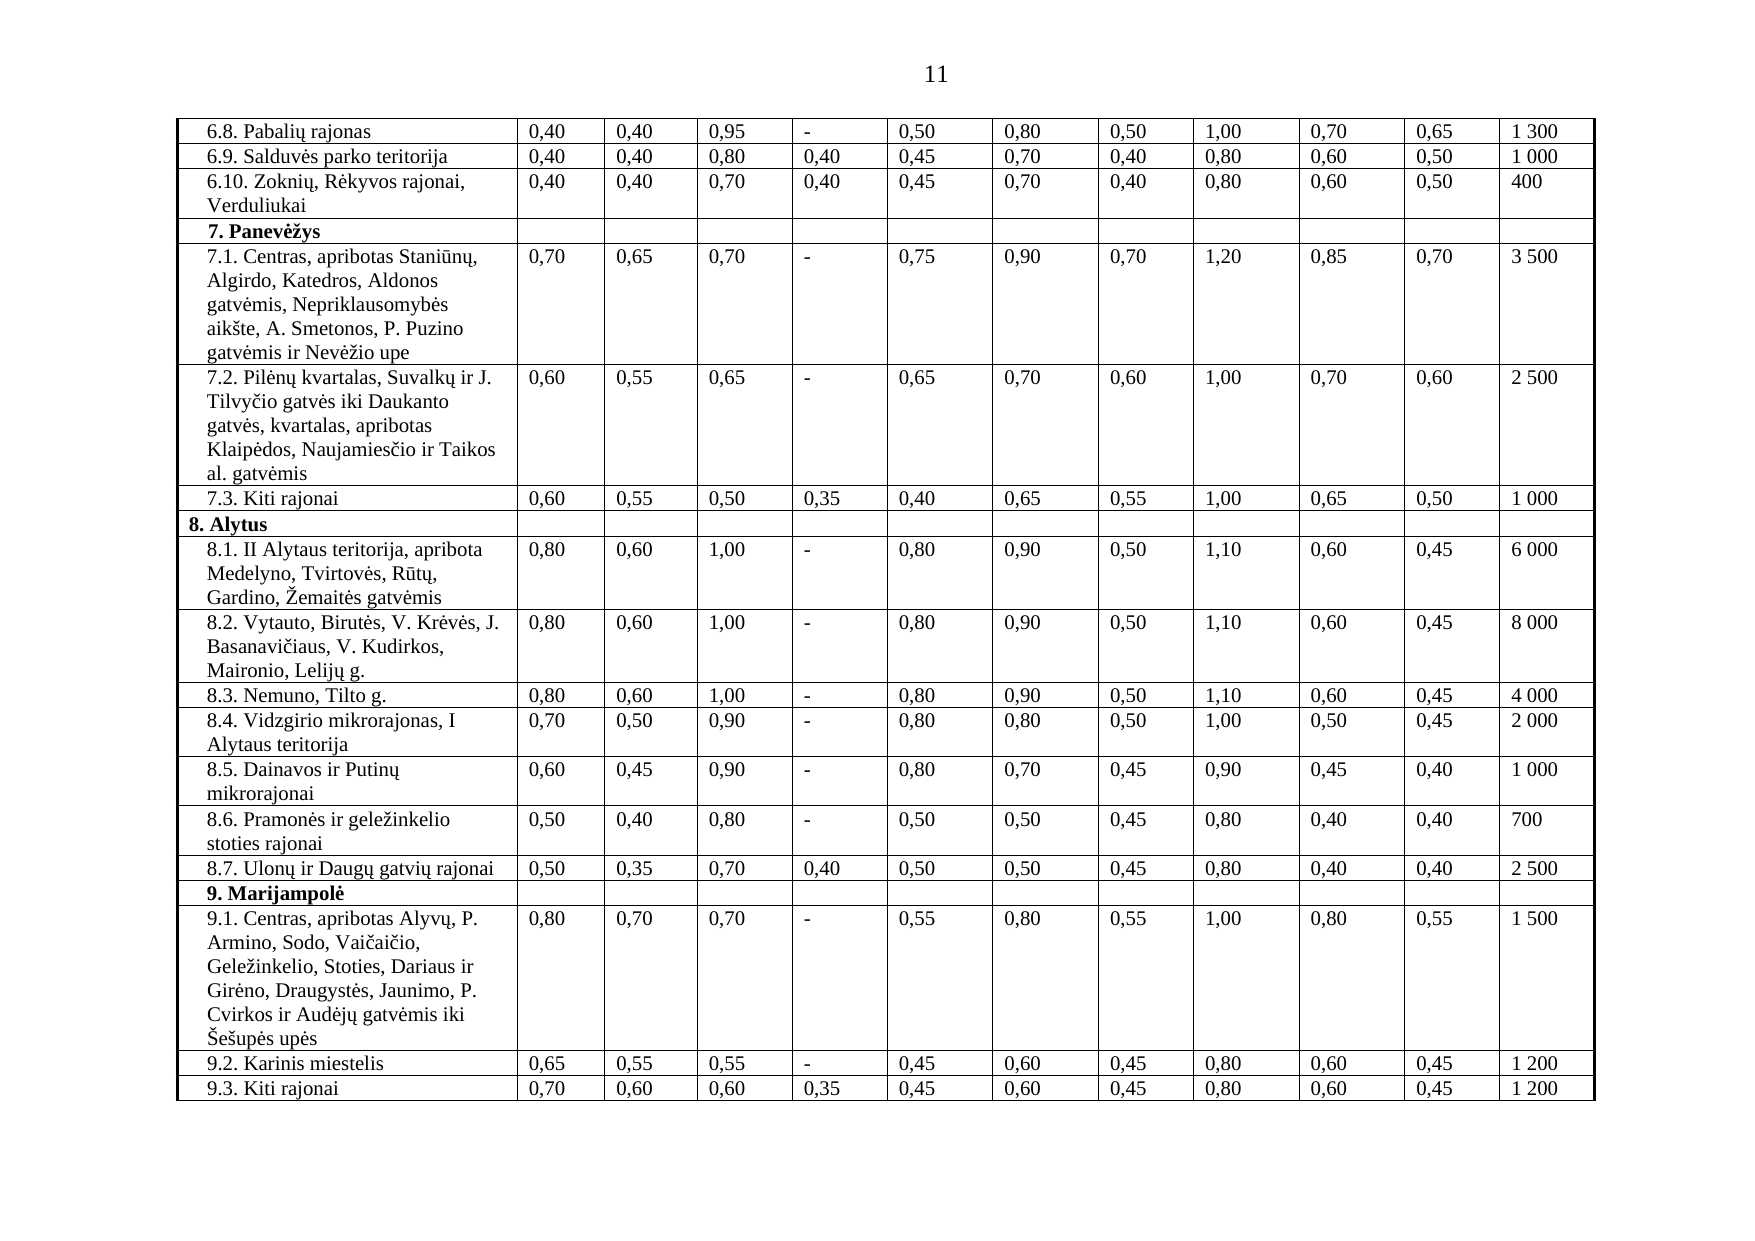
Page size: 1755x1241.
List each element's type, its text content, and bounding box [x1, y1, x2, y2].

table_cell 0,70 [518, 708, 604, 756]
table_cell - [793, 244, 887, 364]
table_cell 0,45 [888, 169, 992, 217]
table_cell - [793, 683, 887, 707]
table_cell 0,90 [1194, 757, 1299, 805]
table_cell 0,80 [888, 708, 992, 756]
table_cell 0,40 [793, 144, 887, 168]
table_cell 0,55 [1405, 906, 1499, 1050]
table_cell 0,60 [1300, 1076, 1404, 1100]
table_cell 1,00 [1194, 708, 1299, 756]
table_cell 0,50 [993, 806, 1098, 854]
table_cell [698, 511, 792, 536]
table_cell 0,80 [993, 708, 1098, 756]
table_cell [1099, 881, 1193, 905]
table_cell 1 000 [1500, 486, 1593, 510]
table_cell - [793, 119, 887, 143]
table_cell 0,80 [1194, 806, 1299, 854]
table_cell 0,50 [1099, 537, 1193, 609]
table_cell 0,35 [793, 486, 887, 510]
table_cell 0,70 [993, 365, 1098, 485]
table_cell 0,45 [1405, 610, 1499, 682]
table_cell 0,80 [1194, 169, 1299, 217]
table_cell [518, 511, 604, 536]
table_cell [605, 881, 697, 905]
table_cell 7. Panevėžys [179, 219, 517, 243]
table_cell 0,60 [1300, 144, 1404, 168]
table_cell [1099, 511, 1193, 536]
table_cell 0,80 [698, 144, 792, 168]
table_cell 0,40 [1405, 856, 1499, 880]
table_cell [1405, 511, 1499, 536]
table_cell 0,35 [605, 856, 697, 880]
table_cell 0,45 [1300, 757, 1404, 805]
table_cell 0,80 [888, 537, 992, 609]
table_cell 0,60 [1300, 537, 1404, 609]
table_cell 0,65 [1300, 486, 1404, 510]
table_cell 0,60 [518, 486, 604, 510]
table_cell 0,60 [605, 683, 697, 707]
table_cell - [793, 757, 887, 805]
table_cell 0,70 [1099, 244, 1193, 364]
table_cell 0,60 [698, 1076, 792, 1100]
table_cell 0,65 [605, 244, 697, 364]
table_cell 0,70 [698, 906, 792, 1050]
table_cell [1194, 219, 1299, 243]
table_cell 1,00 [698, 683, 792, 707]
table_cell 0,80 [888, 757, 992, 805]
table_cell [605, 511, 697, 536]
table_cell 0,45 [1405, 537, 1499, 609]
table_cell 1 200 [1500, 1051, 1593, 1075]
table_cell 0,45 [888, 1051, 992, 1075]
table_cell [1300, 511, 1404, 536]
table_cell 0,70 [518, 244, 604, 364]
table_cell 1,00 [1194, 486, 1299, 510]
table_cell [1194, 881, 1299, 905]
table_cell 0,55 [698, 1051, 792, 1075]
table_cell - [793, 708, 887, 756]
table_cell 1 000 [1500, 757, 1593, 805]
table_cell - [793, 1051, 887, 1075]
table_cell 0,45 [1405, 1051, 1499, 1075]
table_cell 0,95 [698, 119, 792, 143]
table_cell 0,45 [888, 1076, 992, 1100]
table_cell 0,55 [605, 365, 697, 485]
table_cell 0,80 [1194, 144, 1299, 168]
table_cell 0,50 [993, 856, 1098, 880]
table_cell 0,60 [1099, 365, 1193, 485]
table_cell [993, 881, 1098, 905]
table_cell [888, 881, 992, 905]
table_cell 1 500 [1500, 906, 1593, 1050]
table_cell 0,80 [888, 683, 992, 707]
table_cell 0,65 [698, 365, 792, 485]
table_cell 0,45 [1099, 856, 1193, 880]
table_cell [1405, 881, 1499, 905]
table_cell 0,40 [605, 806, 697, 854]
table_cell 4 000 [1500, 683, 1593, 707]
table_cell 1,00 [1194, 365, 1299, 485]
table_cell 0,70 [605, 906, 697, 1050]
table_cell 0,40 [605, 119, 697, 143]
table_cell 0,40 [518, 144, 604, 168]
table_cell 0,65 [993, 486, 1098, 510]
table_cell [518, 219, 604, 243]
table_cell 8. Alytus [179, 511, 517, 536]
table_cell 0,90 [993, 537, 1098, 609]
table_cell 1 000 [1500, 144, 1593, 168]
table_cell 0,45 [1405, 708, 1499, 756]
table_cell [698, 219, 792, 243]
table_cell 7.1. Centras, apribotas Staniūnų, Algirdo, Katedros, Aldonos gatvėmis, Nepriklausomybės aikšte, A. Smetonos, P. Puzino gatvėmis ir Nevėžio upe [179, 244, 517, 364]
table_cell 0,80 [993, 119, 1098, 143]
table_cell 0,50 [1300, 708, 1404, 756]
table_cell [793, 219, 887, 243]
table_cell 400 [1500, 169, 1593, 217]
table_cell 0,50 [518, 856, 604, 880]
table_cell 0,40 [605, 169, 697, 217]
table_cell 0,45 [1405, 683, 1499, 707]
table_cell 0,80 [518, 537, 604, 609]
table_cell 0,50 [698, 486, 792, 510]
table_cell 0,80 [1194, 856, 1299, 880]
table_cell [1099, 219, 1193, 243]
table_cell 0,50 [518, 806, 604, 854]
table_cell 0,55 [888, 906, 992, 1050]
table_cell [888, 511, 992, 536]
table_cell 0,45 [1099, 757, 1193, 805]
table_cell 1,00 [698, 610, 792, 682]
table_cell 0,45 [1405, 1076, 1499, 1100]
table_cell 0,60 [1300, 610, 1404, 682]
table_cell 8.6. Pramonės ir geležinkelio stoties rajonai [179, 806, 517, 854]
table_cell 0,70 [1300, 119, 1404, 143]
table_cell [518, 881, 604, 905]
table_cell 9. Marijampolė [179, 881, 517, 905]
table_cell 0,65 [518, 1051, 604, 1075]
table_cell 0,50 [1099, 683, 1193, 707]
table_cell 0,85 [1300, 244, 1404, 364]
table_cell 0,45 [1099, 1076, 1193, 1100]
table_cell 0,50 [888, 806, 992, 854]
table_cell 0,90 [698, 708, 792, 756]
table_cell 0,55 [605, 486, 697, 510]
table_cell 0,40 [1405, 806, 1499, 854]
table_cell [1500, 219, 1593, 243]
table_cell 0,60 [1300, 683, 1404, 707]
table_cell 2 500 [1500, 365, 1593, 485]
table_cell 1,20 [1194, 244, 1299, 364]
table_cell 9.1. Centras, apribotas Alyvų, P. Armino, Sodo, Vaičaičio, Geležinkelio, Stoties, Dariaus ir Girėno, Draugystės, Jaunimo, P. Cvirkos ir Audėjų gatvėmis iki Šešupės upės [179, 906, 517, 1050]
table_cell 0,40 [888, 486, 992, 510]
table_cell 0,80 [1194, 1051, 1299, 1075]
table_cell 0,40 [793, 856, 887, 880]
table_cell - [793, 610, 887, 682]
table_cell 0,70 [993, 169, 1098, 217]
table_cell [1405, 219, 1499, 243]
table_cell 1,10 [1194, 683, 1299, 707]
table_cell [605, 219, 697, 243]
table_cell [993, 219, 1098, 243]
table_cell 0,50 [605, 708, 697, 756]
table_cell 8.4. Vidzgirio mikrorajonas, I Alytaus teritorija [179, 708, 517, 756]
table_cell 1,00 [698, 537, 792, 609]
table_cell 0,50 [1099, 708, 1193, 756]
table_cell 0,70 [698, 244, 792, 364]
table_cell 0,50 [1099, 610, 1193, 682]
table_cell 0,70 [1405, 244, 1499, 364]
table_cell 0,50 [888, 856, 992, 880]
table_cell 0,40 [1099, 144, 1193, 168]
table_cell [1500, 511, 1593, 536]
table_cell 8.7. Ulonų ir Daugų gatvių rajonai [179, 856, 517, 880]
table_cell - [793, 537, 887, 609]
table_cell 700 [1500, 806, 1593, 854]
table_cell 0,90 [698, 757, 792, 805]
table_cell 0,80 [1194, 1076, 1299, 1100]
table_cell 0,80 [888, 610, 992, 682]
table_cell 0,40 [1099, 169, 1193, 217]
table_cell 0,65 [1405, 119, 1499, 143]
table_cell 0,40 [1405, 757, 1499, 805]
table_cell 0,60 [1405, 365, 1499, 485]
table_cell 9.2. Karinis miestelis [179, 1051, 517, 1075]
table_cell 0,35 [793, 1076, 887, 1100]
table_cell 1,00 [1194, 906, 1299, 1050]
table_cell 0,80 [1300, 906, 1404, 1050]
table_cell 0,70 [518, 1076, 604, 1100]
table_cell 0,40 [605, 144, 697, 168]
table_cell 0,60 [605, 1076, 697, 1100]
table_cell 1,00 [1194, 119, 1299, 143]
table_cell [1194, 511, 1299, 536]
table_cell 0,55 [605, 1051, 697, 1075]
table_cell 2 000 [1500, 708, 1593, 756]
table_cell 0,80 [518, 683, 604, 707]
table_cell [698, 881, 792, 905]
table_cell - [793, 806, 887, 854]
table_cell 0,40 [518, 169, 604, 217]
table_cell 0,60 [993, 1076, 1098, 1100]
table_cell 0,75 [888, 244, 992, 364]
table_cell 0,40 [793, 169, 887, 217]
table_cell 8 000 [1500, 610, 1593, 682]
table_cell 0,80 [518, 906, 604, 1050]
table_cell 8.3. Nemuno, Tilto g. [179, 683, 517, 707]
table_cell [1300, 881, 1404, 905]
table_cell 0,60 [605, 537, 697, 609]
table_cell 0,45 [1099, 806, 1193, 854]
table_cell 7.2. Pilėnų kvartalas, Suvalkų ir J. Tilvyčio gatvės iki Daukanto gatvės, kvartalas, apribotas Klaipėdos, Naujamiesčio ir Taikos al. gatvėmis [179, 365, 517, 485]
table_cell 0,65 [888, 365, 992, 485]
table_cell 0,80 [518, 610, 604, 682]
table_cell 0,60 [1300, 1051, 1404, 1075]
table_cell 0,50 [1099, 119, 1193, 143]
table_cell 8.5. Dainavos ir Putinų mikrorajonai [179, 757, 517, 805]
table_cell 6.9. Salduvės parko teritorija [179, 144, 517, 168]
table_cell 1,10 [1194, 537, 1299, 609]
table_cell 7.3. Kiti rajonai [179, 486, 517, 510]
table_cell 9.3. Kiti rajonai [179, 1076, 517, 1100]
table_cell 0,40 [1300, 856, 1404, 880]
table_cell 1,10 [1194, 610, 1299, 682]
table_cell 0,70 [698, 856, 792, 880]
table_cell 0,50 [1405, 486, 1499, 510]
table_cell 0,45 [1099, 1051, 1193, 1075]
table_cell 8.1. II Alytaus teritorija, apribota Medelyno, Tvirtovės, Rūtų, Gardino, Žemaitės gatvėmis [179, 537, 517, 609]
table_cell 1 300 [1500, 119, 1593, 143]
table_cell 0,90 [993, 610, 1098, 682]
table_cell [793, 881, 887, 905]
table_cell 3 500 [1500, 244, 1593, 364]
table_cell 0,90 [993, 244, 1098, 364]
table_cell 2 500 [1500, 856, 1593, 880]
table_cell 0,90 [993, 683, 1098, 707]
table_cell 0,80 [698, 806, 792, 854]
table_cell 0,80 [993, 906, 1098, 1050]
table_cell 0,45 [888, 144, 992, 168]
table_cell 6.8. Pabalių rajonas [179, 119, 517, 143]
table_cell 0,60 [1300, 169, 1404, 217]
table_cell 0,50 [1405, 169, 1499, 217]
table_cell 0,55 [1099, 486, 1193, 510]
table_cell - [793, 365, 887, 485]
table_cell [1300, 219, 1404, 243]
table_cell - [793, 906, 887, 1050]
table_cell 0,70 [1300, 365, 1404, 485]
table_cell [1500, 881, 1593, 905]
table_cell [993, 511, 1098, 536]
table_cell 0,55 [1099, 906, 1193, 1050]
table_cell 0,60 [518, 757, 604, 805]
table_cell 0,40 [1300, 806, 1404, 854]
table_cell 0,70 [993, 144, 1098, 168]
table_cell 0,40 [518, 119, 604, 143]
table_cell 0,50 [888, 119, 992, 143]
table_cell 0,45 [605, 757, 697, 805]
table_cell [793, 511, 887, 536]
table_cell 0,60 [518, 365, 604, 485]
table_cell [888, 219, 992, 243]
table_cell 8.2. Vytauto, Birutės, V. Krėvės, J. Basanavičiaus, V. Kudirkos, Maironio, Lelijų g. [179, 610, 517, 682]
table_cell 0,50 [1405, 144, 1499, 168]
table_cell 1 200 [1500, 1076, 1593, 1100]
table_cell 0,60 [605, 610, 697, 682]
table_cell 6 000 [1500, 537, 1593, 609]
table_cell 6.10. Zoknių, Rėkyvos rajonai, Verduliukai [179, 169, 517, 217]
table_cell 0,70 [698, 169, 792, 217]
table_cell 0,60 [993, 1051, 1098, 1075]
table_cell 0,70 [993, 757, 1098, 805]
